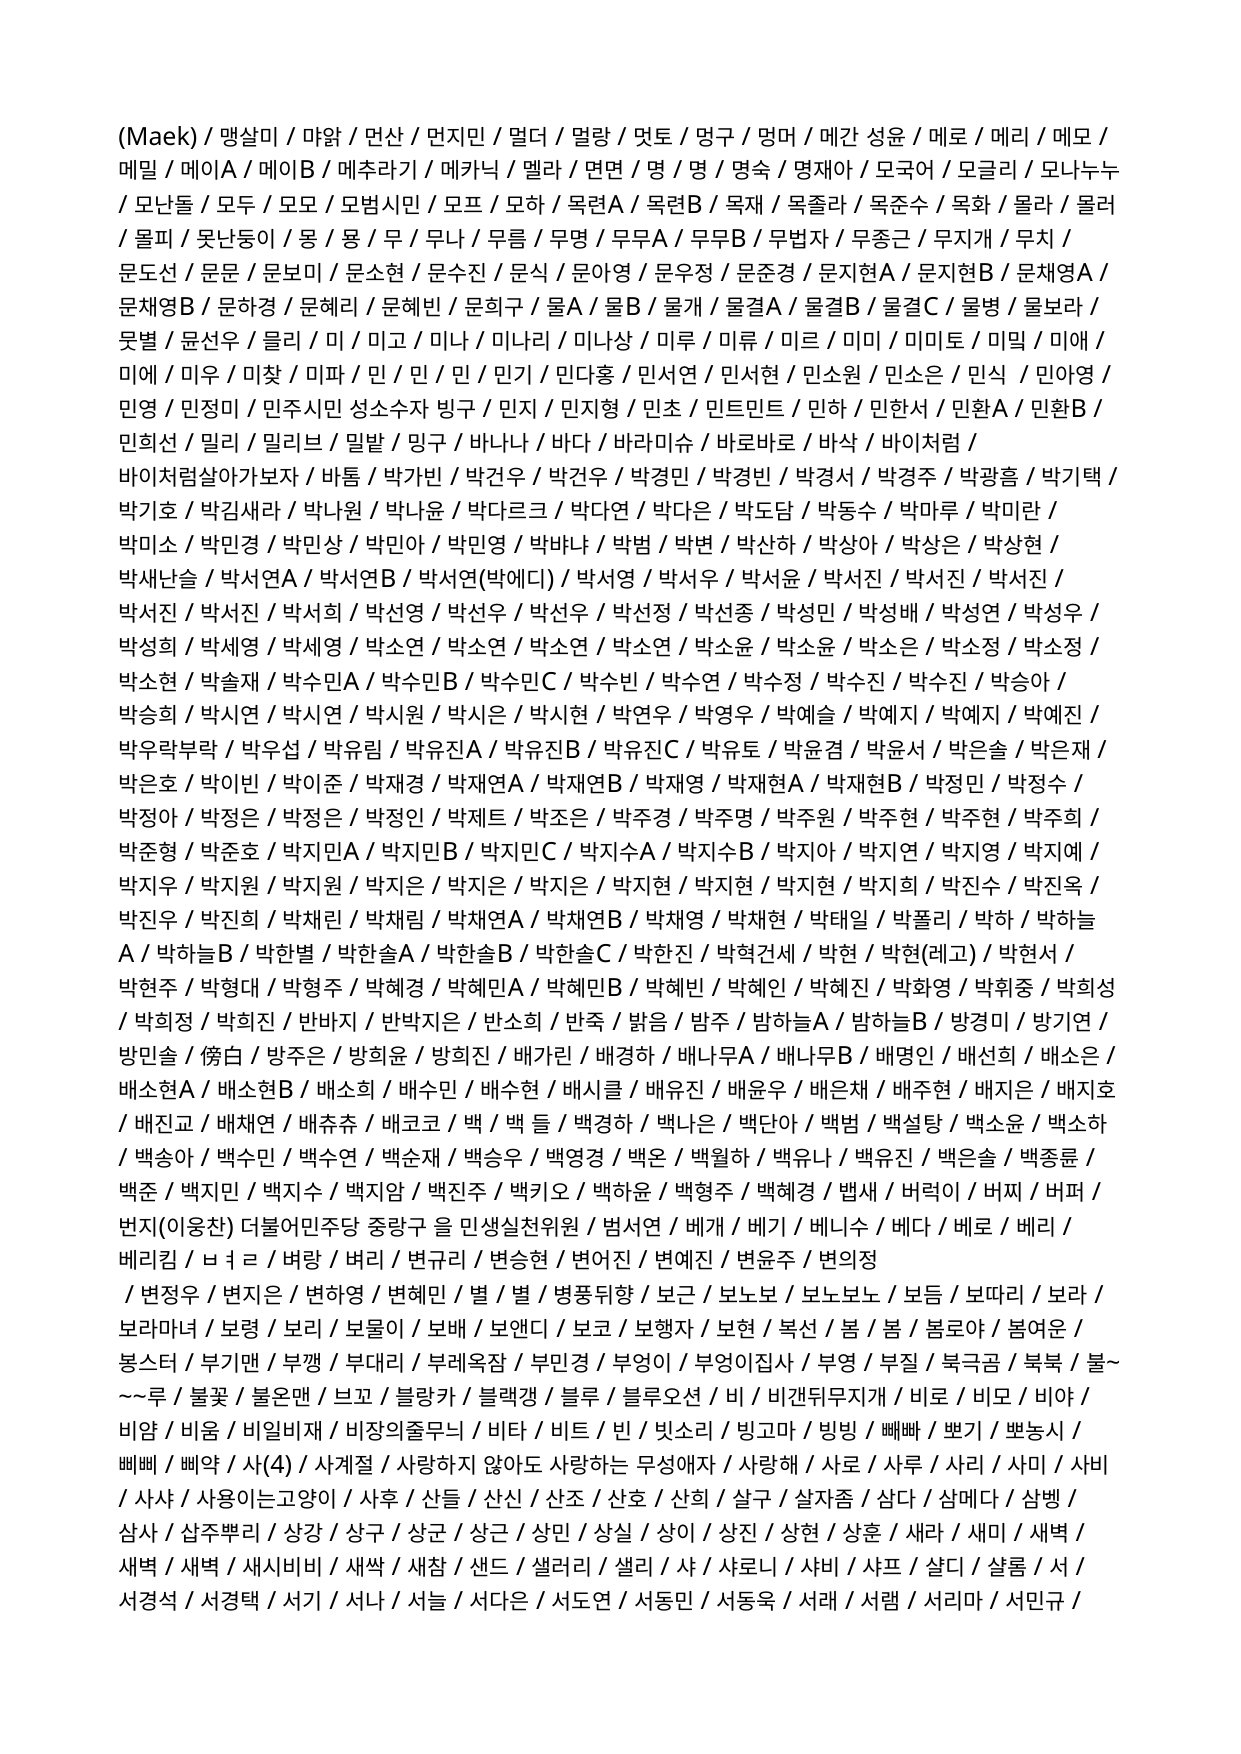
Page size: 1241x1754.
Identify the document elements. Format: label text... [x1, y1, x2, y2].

text (Maek) / 맹살미 / 먀앍 / 먼산 / 먼지민 / 멀더 / 멀랑 / 멋토 / 멍구 / 멍머 / 메간 성윤 / 메로 / 메리 / 메모 / 메밀 / 메이A / 메이B / 메추라기 / 메카닉 / 멜라 / 면면 / 명 / 명 / 명숙 / 명재아 / 모국어 / 모글리 / 모나누누 / 모난돌 / 모두 / 모모 / 모범시민 / 모프 / 모하 / 목련A / 목련B / 목재 / 목졸라 / 목준수 / 목화 / 몰라 / 몰러 / 몰피 / 못난둥이 / 몽 / 묭 / 무 / 무나 / 무름 / 무명 / 무무A / 무무B / 무법자 / 무종근 / 무지개 / 무치 / 문도선 / 문문 / 문보미 / 문소현 / 문수진 / 문식 / 문아영 / 문우정 / 문준경 / 문지현A / 문지현B / 문채영A / 문채영B / 문하경 / 문혜리 / 문혜빈 / 문희구 / 물A / 물B / 물개 / 물결A / 물결B / 물결C / 물병 / 물보라 / 뭇별 / 뮨선우 / 믈리 / 미 / 미고 / 미나 / 미나리 / 미나상 / 미루 / 미류 / 미르 / 미미 / 미미토 / 미밐 / 미애 / 미에 / 미우 / 미찾 / 미파 / 민 / 민 / 민 / 민기 / 민다홍 / 민서연 / 민서현 / 민소원 / 민소은 / 민식 / 민아영 / 민영 / 민정미 / 민주시민 성소수자 빙구 / 민지 / 민지형 / 민초 / 민트민트 / 민하 / 민한서 / 민환A / 민환B / 민희선 / 밀리 / 밀리브 / 밀밭 / 밍구 / 바나나 / 바다 / 바라미슈 / 바로바로 / 바삭 / 바이처럼 / 바이처럼살아가보자 / 바톰 / 박가빈 / 박건우 / 박건우 / 박경민 / 박경빈 / 박경서 / 박경주 / 박광흠 / 박기택 / 박기호 / 박김새라 / 박나원 / 박나윤 / 박다르크 / 박다연 / 박다은 / 박도담 / 박동수 / 박마루 / 박미란 / 박미소 / 박민경 / 박민상 / 박민아 / 박민영 / 박뱌냐 / 박범 / 박변 / 박산하 / 박상아 / 박상은 / 박상현 / 박새난슬 / 박서연A / 박서연B / 박서연(박에디) / 박서영 / 박서우 / 박서윤 / 박서진 / 박서진 / 박서진 / 박서진 / 박서진 / 박서희 / 박선영 / 박선우 / 박선우 / 박선정 / 박선종 / 박성민 / 박성배 / 박성연 / 박성우 / 박성희 / 박세영 / 박세영 / 박소연 / 박소연 / 박소연 / 박소연 / 박소윤 / 박소윤 / 박소은 / 박소정 / 박소정 / 박소현 / 박솔재 / 박수민A / 박수민B / 박수민C / 박수빈 / 박수연 / 박수정 / 박수진 / 박수진 / 박승아 / 박승희 / 박시연 / 박시연 / 박시원 / 박시은 / 박시현 / 박연우 / 박영우 / 박예슬 / 박예지 / 박예지 / 박예진 / 박우락부락 / 박우섭 / 박유림 / 박유진A / 박유진B / 박유진C / 박유토 / 박윤겸 / 박윤서 / 박은솔 / 박은재 / 박은호 / 박이빈 / 박이준 / 박재경 / 박재연A / 박재연B / 박재영 / 박재현A / 박재현B / 박정민 / 박정수 / 박정아 / 박정은 / 박정은 / 박정인 / 박제트 / 박조은 / 박주경 / 박주명 / 박주원 / 박주현 / 박주현 / 박주희 / 박준형 / 박준호 / 박지민A / 박지민B / 박지민C / 박지수A / 박지수B / 박지아 / 박지연 / 박지영 / 박지예 / 박지우 / 박지원 / 박지원 / 박지은 / 박지은 / 박지은 / 박지현 / 박지현 / 박지현 / 박지희 / 박진수 / 박진옥 / 박진우 / 박진희 / 박채린 / 박채림 / 박채연A / 박채연B / 박채영 / 박채현 / 박태일 / 박폴리 / 박하 / 박하늘A / 박하늘B / 박한별 / 박한솔A / 박한솔B / 박한솔C / 박한진 / 박혁건세 / 박현 / 박현(레고) / 박현서 / 박현주 / 박형대 / 박형주 / 박혜경 / 박혜민A / 박혜민B / 박혜빈 / 박혜인 / 박혜진 / 박화영 / 박휘중 / 박희성 / 박희정 / 박희진 / 반바지 / 반박지은 / 반소희 / 반죽 / 밝음 / 밤주 / 밤하늘A / 밤하늘B / 방경미 / 방기연 / 방민솔 / 傍白 / 방주은 / 방희윤 / 방희진 / 배가린 / 배경하 / 배나무A / 배나무B / 배명인 / 배선희 / 배소은 / 배소현A / 배소현B / 배소희 / 배수민 / 배수현 / 배시클 / 배유진 / 배윤우 / 배은채 / 배주현 / 배지은 / 배지호 / 배진교 / 배채연 / 배츄츄 / 배코코 / 백 / 백 들 / 백경하 / 백나은 / 백단아 / 백범 / 백설탕 / 백소윤 / 백소하 / 백송아 / 백수민 / 백수연 / 백순재 / 백승우 / 백영경 / 백온 / 백월하 / 백유나 / 백유진 / 백은솔 / 백종륜 / 백준 / 백지민 / 백지수 / 백지암 / 백진주 / 백키오 / 백하윤 / 백형주 / 백혜경 / 뱁새 / 버럭이 / 버찌 / 버퍼 / 번지(이웅찬) 더불어민주당 중랑구 을 민생실천위원 / 범서연 / 베개 / 베기 / 베니수 / 베다 / 베로 / 베리 / 베리킴 / ㅂㅕㄹ / 벼랑 / 벼리 / 변규리 / 변승현 / 변어진 / 변예진 / 변윤주 / 변의정 [118, 118, 1122, 1276]
text / 변정우 / 변지은 / 변하영 / 변혜민 / 별 / 별 / 병풍뒤향 / 보근 / 보노보 / 보노보노 / 보듬 / 보따리 / 보라 / 보라마녀 / 보령 / 보리 / 보물이 / 보배 / 보앤디 / 보코 / 보행자 / 보현 / 복선 / 봄 / 봄 / 봄로야 / 봄여운 / 봉스터 / 부기맨 / 부깽 / 부대리 / 부레옥잠 / 부민경 / 부엉이 / 부엉이집사 / 부영 / 부질 / 북극곰 / 북북 / 불~~~루 / 불꽃 / 불온맨 / 브꼬 / 블랑카 / 블랙갱 / 블루 / 블루오션 / 비 / 비갠뒤무지개 / 비로 / 비모 / 비야 / 비얌 / 비움 / 비일비재 / 비장의줄무늬 / 비타 / 비트 / 빈 / 빗소리 / 빙고마 / 빙빙 / 빼빠 / 뽀기 / 뽀농시 / 삐삐 / 삐약 / 사(4) / 사계절 / 사랑하지 않아도 사랑하는 무성애자 / 사랑해 / 사로 / 사루 / 사리 / 사미 / 사비 / 사샤 / 사용이는고양이 / 사후 / 산들 / 산신 / 산조 / 산호 / 산희 / 살구 / 살자좀 / 삼다 / 삼메다 / 삼벵 / 삼사 / 삽주뿌리 / 상강 / 상구 / 상군 / 상근 / 상민 / 상실 / 상이 / 상진 / 상현 / 상훈 / 새라 / 새미 / 새벽 / 새벽 / 새벽 / 새시비비 / 새싹 / 새참 / 샌드 / 샐러리 / 샐리 / 샤 / 샤로니 / 샤비 / 샤프 / 샬디 / 샬롬 / 서 / 서경석 / 서경택 / 서기 / 서나 / 서늘 / 서다은 / 서도연 / 서동민 / 서동욱 / 서래 / 서램 / 서리마 / 서민규 / [118, 1276, 1122, 1617]
